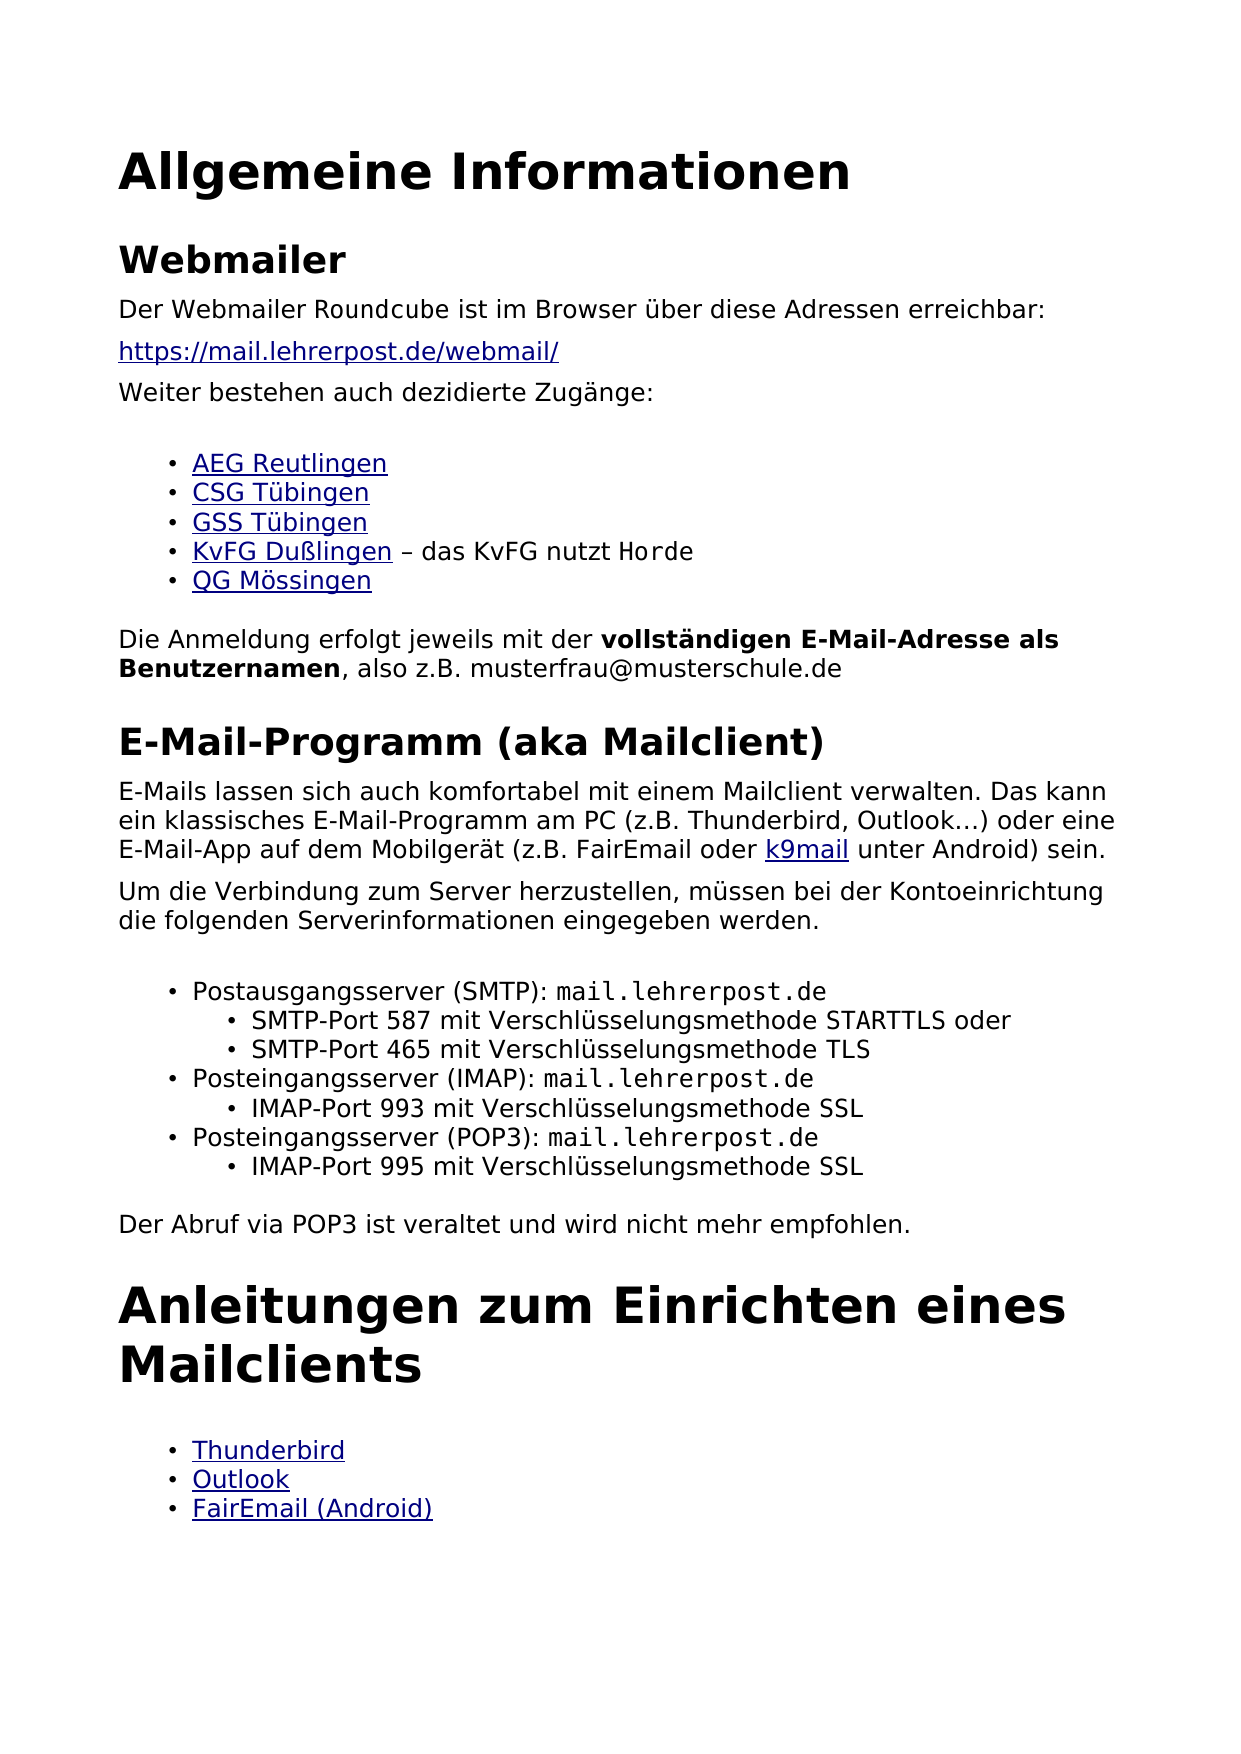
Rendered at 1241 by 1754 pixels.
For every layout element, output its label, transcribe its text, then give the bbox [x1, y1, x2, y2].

list Postausgangsserver (SMTP): mail.lehrerpost.de [177, 977, 1122, 1006]
text E-Mails lassen sich auch komfortabel mit einem Mailclient verwalten. Das kann ein klassisches E-Mail-Programm am PC (z.B. Thunderbird, Outlook…) oder eine E-Mail-App auf dem Mobilgerät (z.B. FairEmail oder k9mail unter Android) sein. [118, 777, 1122, 864]
text Der Webmailer Roundcube ist im Browser über diese Adressen erreichbar: [118, 295, 1122, 324]
list IMAP-Port 993 mit Verschlüsselungsmethode SSL [236, 1094, 1122, 1123]
list CSG Tübingen [177, 479, 1122, 508]
text Die Anmeldung erfolgt jeweils mit der vollständigen E-Mail-Adresse als Benutzernamen, also z.B. musterfrau@musterschule.de [118, 625, 1122, 683]
list KvFG Dußlingen – das KvFG nutzt Horde [177, 537, 1122, 566]
list FairEmail (Android) [177, 1494, 1122, 1523]
list SMTP-Port 587 mit Verschlüsselungsmethode STARTTLS oder [236, 1006, 1122, 1035]
list QG Mössingen [177, 566, 1122, 595]
subtitle Webmailer [118, 239, 1122, 282]
subtitle Anleitungen zum Einrichten eines Mailclients [118, 1277, 1122, 1394]
list SMTP-Port 465 mit Verschlüsselungsmethode TLS [236, 1035, 1122, 1064]
list Outlook [177, 1465, 1122, 1494]
subtitle E-Mail-Programm (aka Mailclient) [118, 721, 1122, 764]
list Posteingangsserver (POP3): mail.lehrerpost.de [177, 1123, 1122, 1152]
subtitle Allgemeine Informationen [118, 143, 1122, 201]
text Um die Verbindung zum Server herzustellen, müssen bei der Kontoeinrichtung die folgenden Serverinformationen eingegeben werden. [118, 877, 1122, 935]
list IMAP-Port 995 mit Verschlüsselungsmethode SSL [236, 1152, 1122, 1181]
text Der Abruf via POP3 ist veraltet und wird nicht mehr empfohlen. [118, 1211, 1122, 1240]
text Weiter bestehen auch dezidierte Zugänge: [118, 378, 1122, 407]
list AEG Reutlingen [177, 449, 1122, 479]
list Thunderbird [177, 1436, 1122, 1465]
text https://mail.lehrerpost.de/webmail/ [118, 337, 1122, 366]
list GSS Tübingen [177, 508, 1122, 537]
list Posteingangsserver (IMAP): mail.lehrerpost.de [177, 1064, 1122, 1094]
